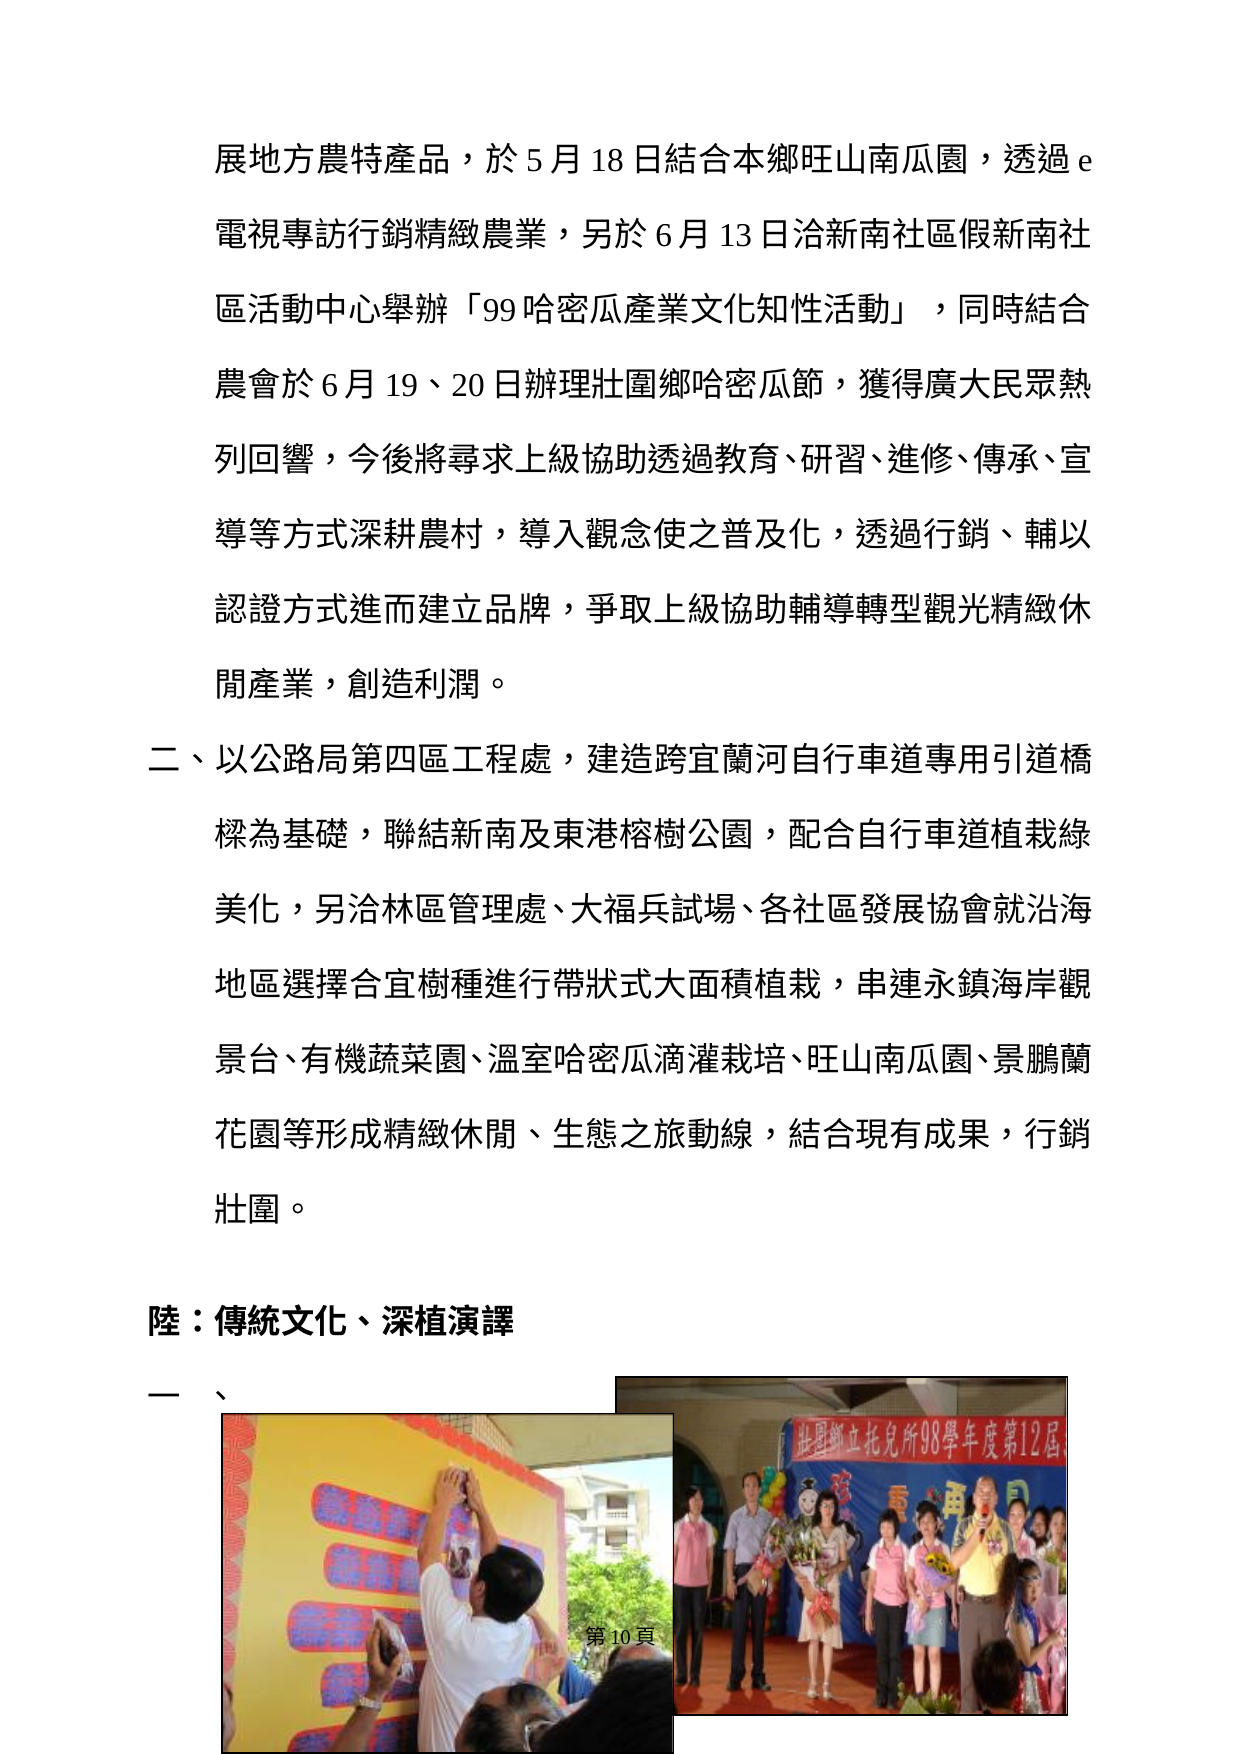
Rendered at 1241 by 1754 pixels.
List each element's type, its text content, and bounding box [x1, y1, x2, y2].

picture [617, 1378, 1067, 1714]
picture [227, 1414, 673, 1752]
text 二、以公路局第四區工程處，建造跨宜蘭河自行車道專用引道橋樑為基礎，聯結新南及東港榕樹公園，配合自行車道植栽綠美化，另洽林區管理處、大福兵試場、各社區發展協會就沿海地區選擇合宜樹種進行帶狀式大面積植栽，串連永鎮海岸觀景台、有機蔬菜園、溫室哈密瓜滴灌栽培、旺山南瓜園、景鵬蘭花園等形成精緻休閒、生態之旅動線，結合現有成果，行銷壯圍。 [148, 719, 1092, 1282]
text 一、 [148, 1357, 1092, 1432]
text 陸：傳統文化、深植演譯 [148, 1282, 1092, 1357]
text 展地方農特產品，於5月18日結合本鄉旺山南瓜園，透過e電視專訪行銷精緻農業，另於6月13日洽新南社區假新南社區活動中心舉辦「99哈密瓜產業文化知性活動」，同時結合農會於6月19、20日辦理壯圍鄉哈密瓜節，獲得廣大民眾熱列回響，今後將尋求上級協助透過教育、研習、進修、傳承、宣導等方式深耕農村，導入觀念使之普及化，透過行銷、輔以認證方式進而建立品牌，爭取上級協助輔導轉型觀光精緻休閒產業，創造利潤。 [148, 119, 1092, 719]
